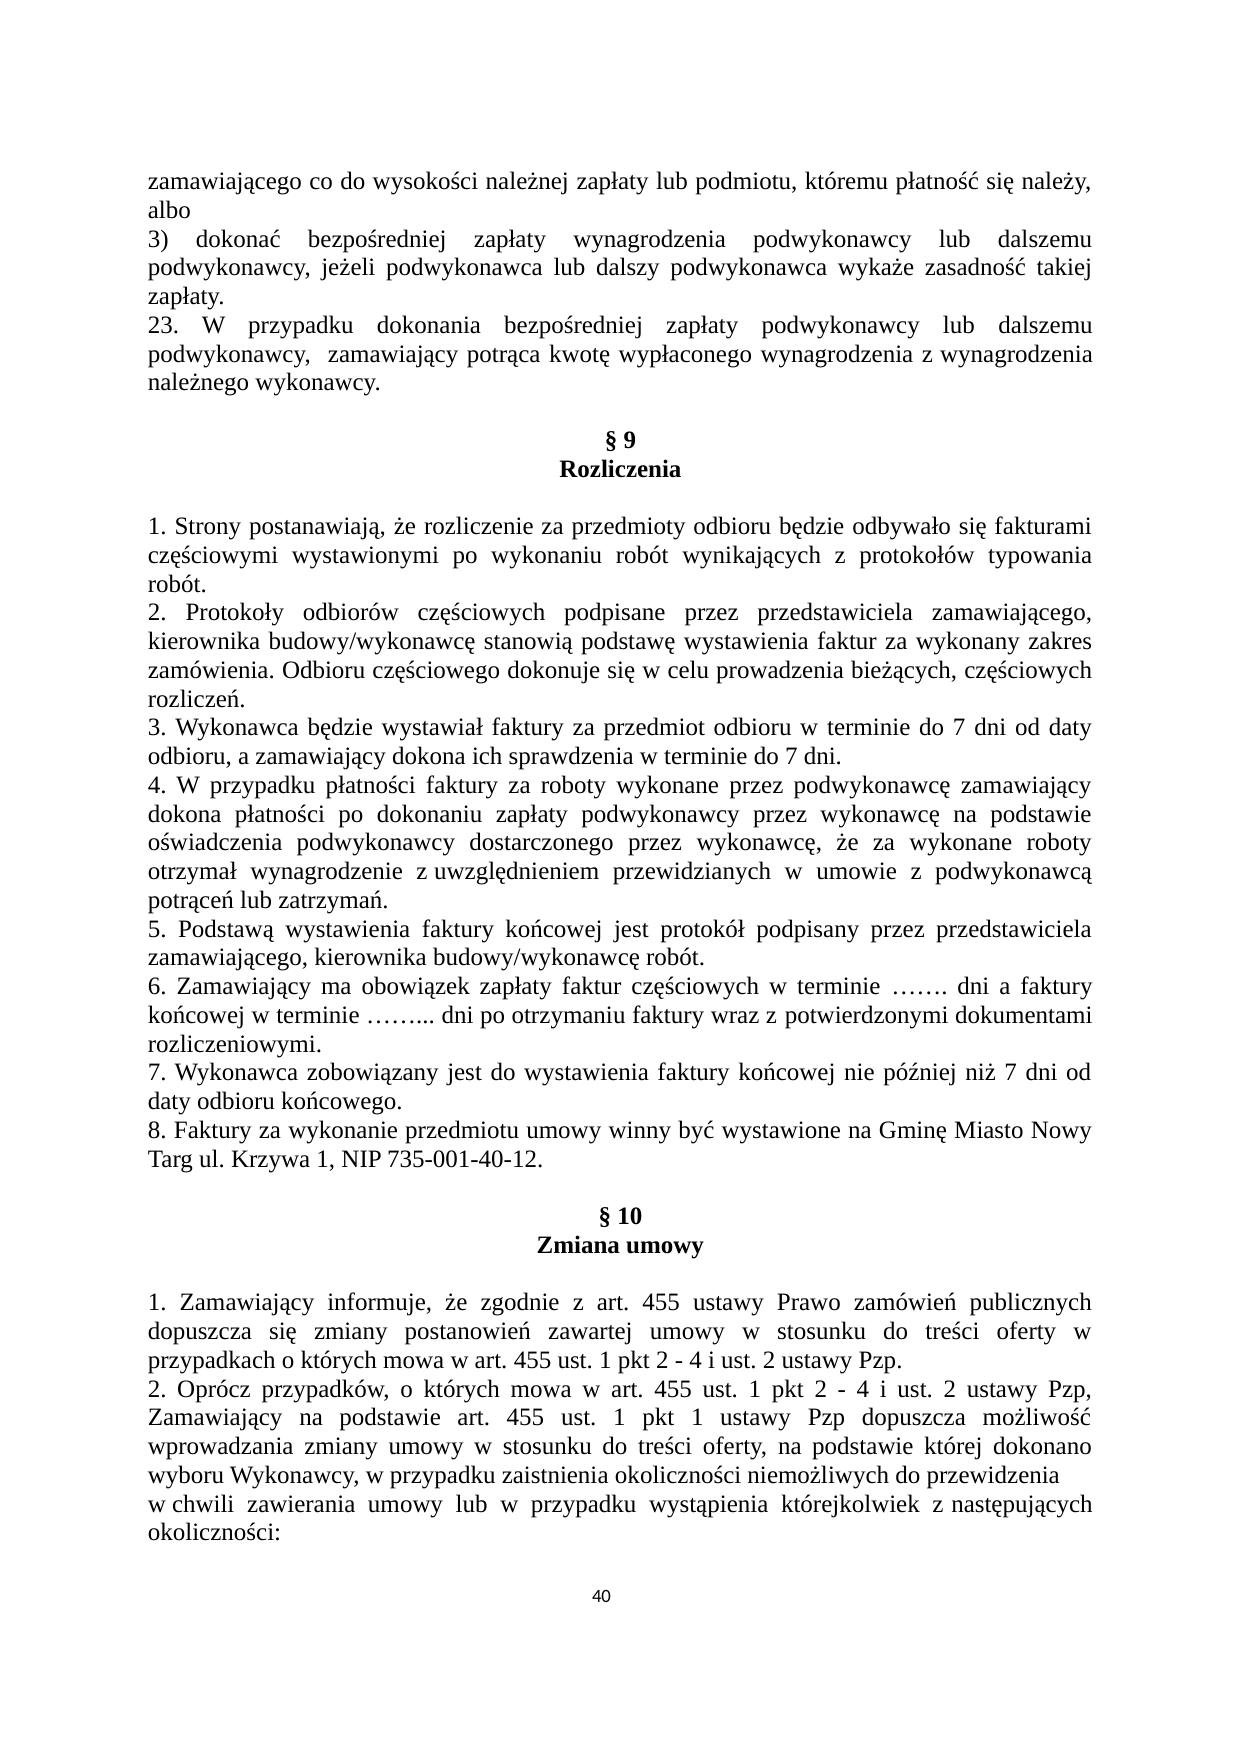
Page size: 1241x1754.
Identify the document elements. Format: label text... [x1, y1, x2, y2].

text Zmiana umowy [148, 1230, 1093, 1259]
text 3. Wykonawca będzie wystawiał faktury za przedmiot odbioru w terminie do 7 dni od daty odbioru, a zamawiający dokona ich sprawdzenia w terminie do 7 dni. [148, 712, 1093, 770]
text 8. Faktury za wykonanie przedmiotu umowy winny być wystawione na Gminę Miasto Nowy Targ ul. Krzywa 1, NIP 735-001-40-12. [148, 1115, 1093, 1172]
text 2. Protokoły odbiorów częściowych podpisane przez przedstawiciela zamawiającego, kierownika budowy/wykonawcę stanowią podstawę wystawienia faktur za wykonany zakres zamówienia. Odbioru częściowego dokonuje się w celu prowadzenia bieżących, częściowych rozliczeń. [148, 597, 1093, 712]
text zamawiającego co do wysokości należnej zapłaty lub podmiotu, któremu płatność się należy, albo [148, 166, 1093, 224]
text w chwili zawierania umowy lub w przypadku wystąpienia którejkolwiek z następujących okoliczności: [148, 1489, 1093, 1546]
text 4. W przypadku płatności faktury za roboty wykonane przez podwykonawcę zamawiający dokona płatności po dokonaniu zapłaty podwykonawcy przez wykonawcę na podstawie oświadczenia podwykonawcy dostarczonego przez wykonawcę, że za wykonane roboty otrzymał wynagrodzenie z uwzględnieniem przewidzianych w umowie z podwykonawcą potrąceń lub zatrzymań. [148, 770, 1093, 914]
text 7. Wykonawca zobowiązany jest do wystawienia faktury końcowej nie później niż 7 dni od daty odbioru końcowego. [148, 1057, 1093, 1115]
text Rozliczenia [148, 454, 1093, 482]
text 1. Zamawiający informuje, że zgodnie z art. 455 ustawy Prawo zamówień publicznych dopuszcza się zmiany postanowień zawartej umowy w stosunku do treści oferty w przypadkach o których mowa w art. 455 ust. 1 pkt 2 - 4 i ust. 2 ustawy Pzp. [148, 1287, 1093, 1374]
text § 10 [148, 1201, 1093, 1230]
text 3) dokonać bezpośredniej zapłaty wynagrodzenia podwykonawcy lub dalszemu podwykonawcy, jeżeli podwykonawca lub dalszy podwykonawca wykaże zasadność takiej zapłaty. [148, 224, 1093, 310]
text 1. Strony postanawiają, że rozliczenie za przedmioty odbioru będzie odbywało się fakturami częściowymi wystawionymi po wykonaniu robót wynikających z protokołów typowania robót. [148, 511, 1093, 597]
text 6. Zamawiający ma obowiązek zapłaty faktur częściowych w terminie ……. dni a faktury końcowej w terminie ……... dni po otrzymaniu faktury wraz z potwierdzonymi dokumentami rozliczeniowymi. [148, 971, 1093, 1057]
text 23. W przypadku dokonania bezpośredniej zapłaty podwykonawcy lub dalszemu podwykonawcy, zamawiający potrąca kwotę wypłaconego wynagrodzenia z wynagrodzenia należnego wykonawcy. [148, 310, 1093, 396]
text 2. Oprócz przypadków, o których mowa w art. 455 ust. 1 pkt 2 - 4 i ust. 2 ustawy Pzp, Zamawiający na podstawie art. 455 ust. 1 pkt 1 ustawy Pzp dopuszcza możliwość wprowadzania zmiany umowy w stosunku do treści oferty, na podstawie której dokonano wyboru Wykonawcy, w przypadku zaistnienia okoliczności niemożliwych do przewidzenia [148, 1374, 1093, 1489]
text § 9 [148, 425, 1093, 454]
text 5. Podstawą wystawienia faktury końcowej jest protokół podpisany przez przedstawiciela zamawiającego, kierownika budowy/wykonawcę robót. [148, 914, 1093, 971]
